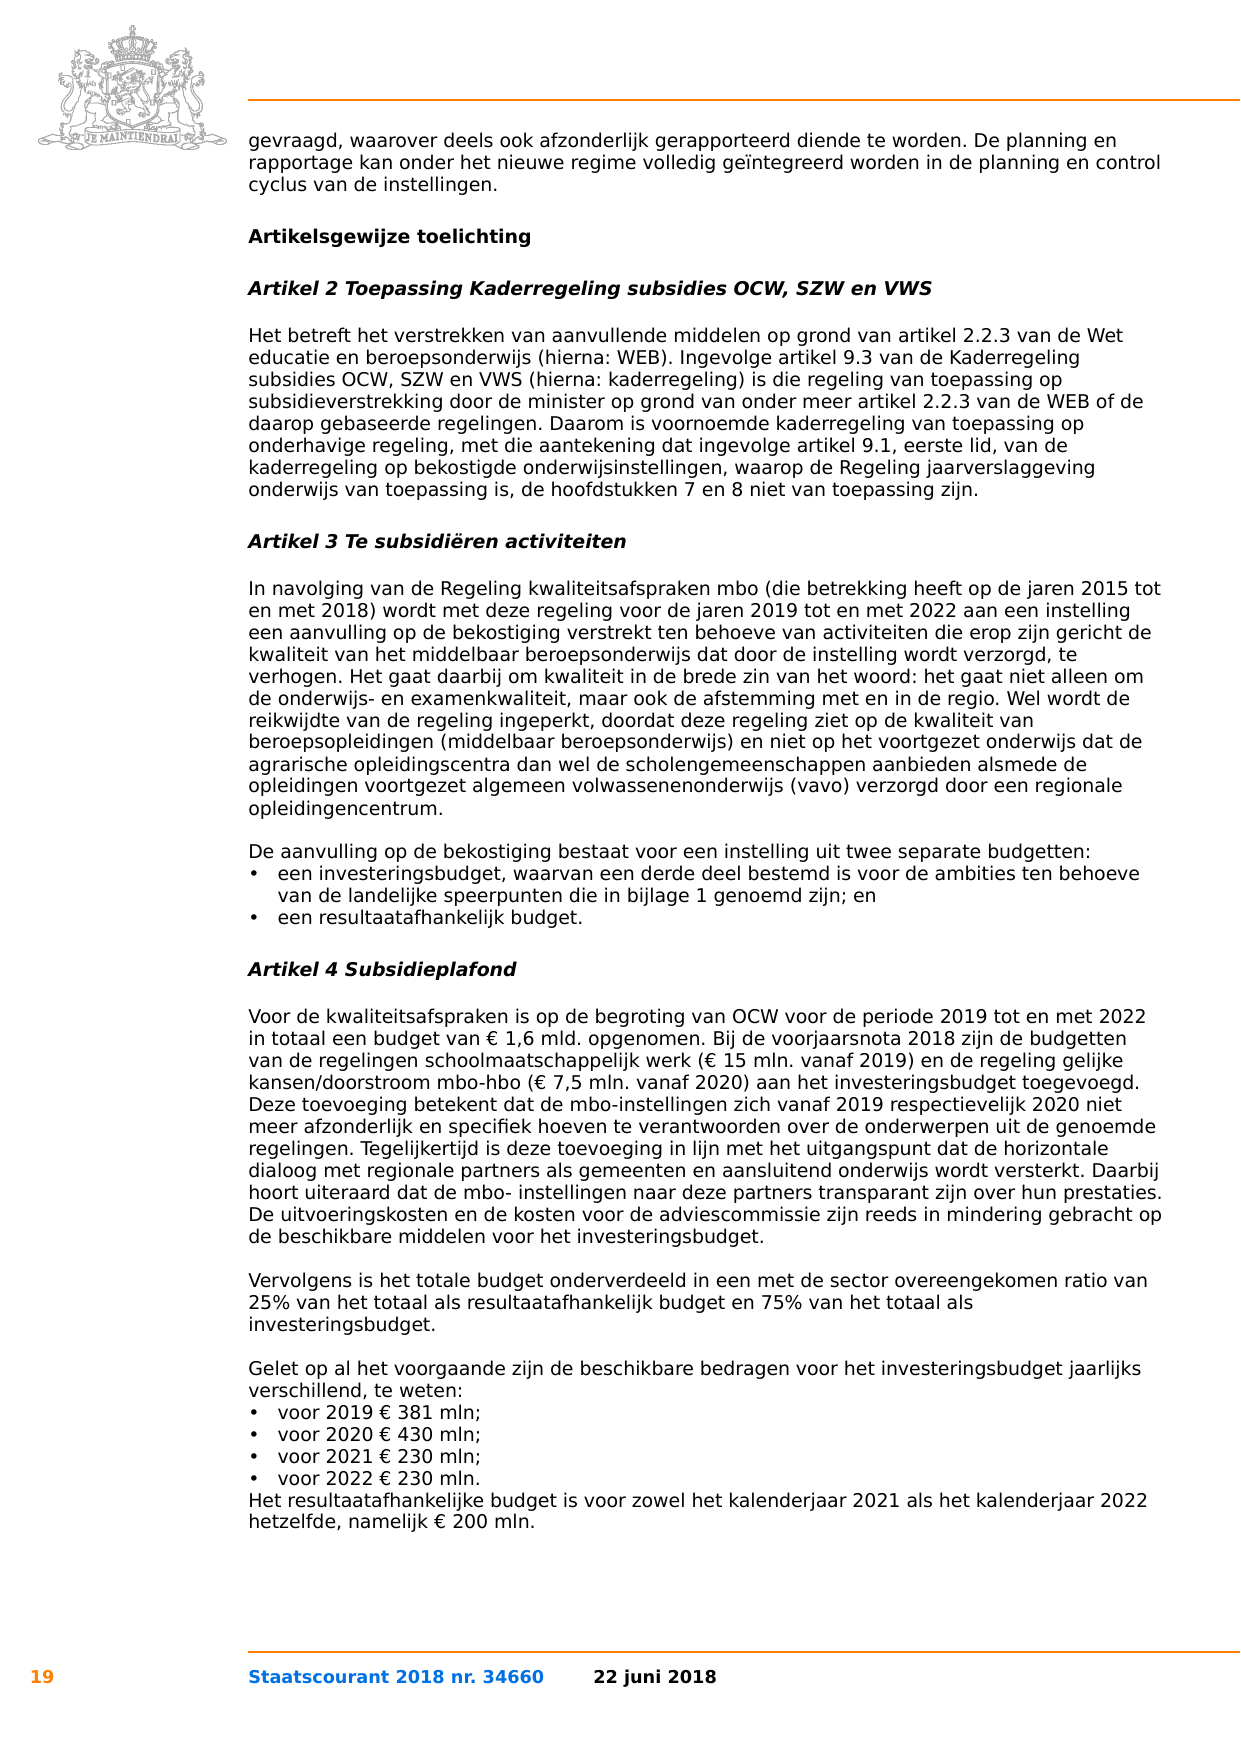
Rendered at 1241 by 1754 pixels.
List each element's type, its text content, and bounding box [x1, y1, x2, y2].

text Het betreft het verstrekken van aanvullende middelen op grond van artikel 2.2.3 van de Wet educatie en beroepsonderwijs (hierna: WEB). Ingevolge artikel 9.3 van de Kaderregeling subsidies OCW, SZW en VWS (hierna: kaderregeling) is die regeling van toepassing op subsidieverstrekking door de minister op grond van onder meer artikel 2.2.3 van de WEB of de daarop gebaseerde regelingen. Daarom is voornoemde kaderregeling van toepassing op onderhavige regeling, met die aantekening dat ingevolge artikel 9.1, eerste lid, van de kaderregeling op bekostigde onderwijsinstellingen, waarop de Regeling jaarverslaggeving onderwijs van toepassing is, de hoofdstukken 7 en 8 niet van toepassing zijn. [248, 325, 1163, 501]
text Voor de kwaliteitsafspraken is op de begroting van OCW voor de periode 2019 tot en met 2022 in totaal een budget van € 1,6 mld. opgenomen. Bij de voorjaarsnota 2018 zijn de budgetten van de regelingen schoolmaatschappelijk werk (€ 15 mln. vanaf 2019) en de regeling gelijke kansen/doorstroom mbo-hbo (€ 7,5 mln. vanaf 2020) aan het investeringsbudget toegevoegd. Deze toevoeging betekent dat de mbo-instellingen zich vanaf 2019 respectievelijk 2020 niet meer afzonderlijk en specifiek hoeven te verantwoorden over de onderwerpen uit de genoemde regelingen. Tegelijkertijd is deze toevoeging in lijn met het uitgangspunt dat de horizontale dialoog met regionale partners als gemeenten en aansluitend onderwijs wordt versterkt. Daarbij hoort uiteraard dat de mbo- instellingen naar deze partners transparant zijn over hun prestaties. De uitvoeringskosten en de kosten voor de adviescommissie zijn reeds in mindering gebracht op de beschikbare middelen voor het investeringsbudget. [248, 1006, 1163, 1248]
picture [38, 25, 227, 150]
text • voor 2022 € 230 mln. [248, 1467, 1163, 1489]
subtitle Artikelsgewijze toelichting [248, 226, 1163, 248]
text Het resultaatafhankelijke budget is voor zowel het kalenderjaar 2021 als het kalenderjaar 2022 hetzelfde, namelijk € 200 mln. [248, 1489, 1163, 1533]
subtitle Artikel 3 Te subsidiëren activiteiten [248, 531, 1163, 553]
text gevraagd, waarover deels ook afzonderlijk gerapporteerd diende te worden. De planning en rapportage kan onder het nieuwe regime volledig geïntegreerd worden in de planning en control cyclus van de instellingen. [248, 130, 1163, 196]
text Gelet op al het voorgaande zijn de beschikbare bedragen voor het investeringsbudget jaarlijks verschillend, te weten: [248, 1358, 1163, 1402]
text Vervolgens is het totale budget onderverdeeld in een met de sector overeengekomen ratio van 25% van het totaal als resultaatafhankelijk budget en 75% van het totaal als investeringsbudget. [248, 1270, 1163, 1336]
text In navolging van de Regeling kwaliteitsafspraken mbo (die betrekking heeft op de jaren 2015 tot en met 2018) wordt met deze regeling voor de jaren 2019 tot en met 2022 aan een instelling een aanvulling op de bekostiging verstrekt ten behoeve van activiteiten die erop zijn gericht de kwaliteit van het middelbaar beroepsonderwijs dat door de instelling wordt verzorgd, te verhogen. Het gaat daarbij om kwaliteit in de brede zin van het woord: het gaat niet alleen om de onderwijs- en examenkwaliteit, maar ook de afstemming met en in de regio. Wel wordt de reikwijdte van de regeling ingeperkt, doordat deze regeling ziet op de kwaliteit van beroepsopleidingen (middelbaar beroepsonderwijs) en niet op het voortgezet onderwijs dat de agrarische opleidingscentra dan wel de scholengemeenschappen aanbieden alsmede de opleidingen voortgezet algemeen volwassenenonderwijs (vavo) verzorgd door een regionale opleidingencentrum. [248, 578, 1163, 819]
text De aanvulling op de bekostiging bestaat voor een instelling uit twee separate budgetten: [248, 841, 1163, 863]
subtitle Artikel 4 Subsidieplafond [248, 959, 1163, 981]
subtitle Artikel 2 Toepassing Kaderregeling subsidies OCW, SZW en VWS [248, 278, 1163, 300]
text • een investeringsbudget, waarvan een derde deel bestemd is voor de ambities ten behoeve van de landelijke speerpunten die in bijlage 1 genoemd zijn; en [248, 863, 1163, 907]
text • voor 2021 € 230 mln; [248, 1446, 1163, 1467]
text • voor 2020 € 430 mln; [248, 1423, 1163, 1446]
text • voor 2019 € 381 mln; [248, 1402, 1163, 1423]
text • een resultaatafhankelijk budget. [248, 907, 1163, 929]
